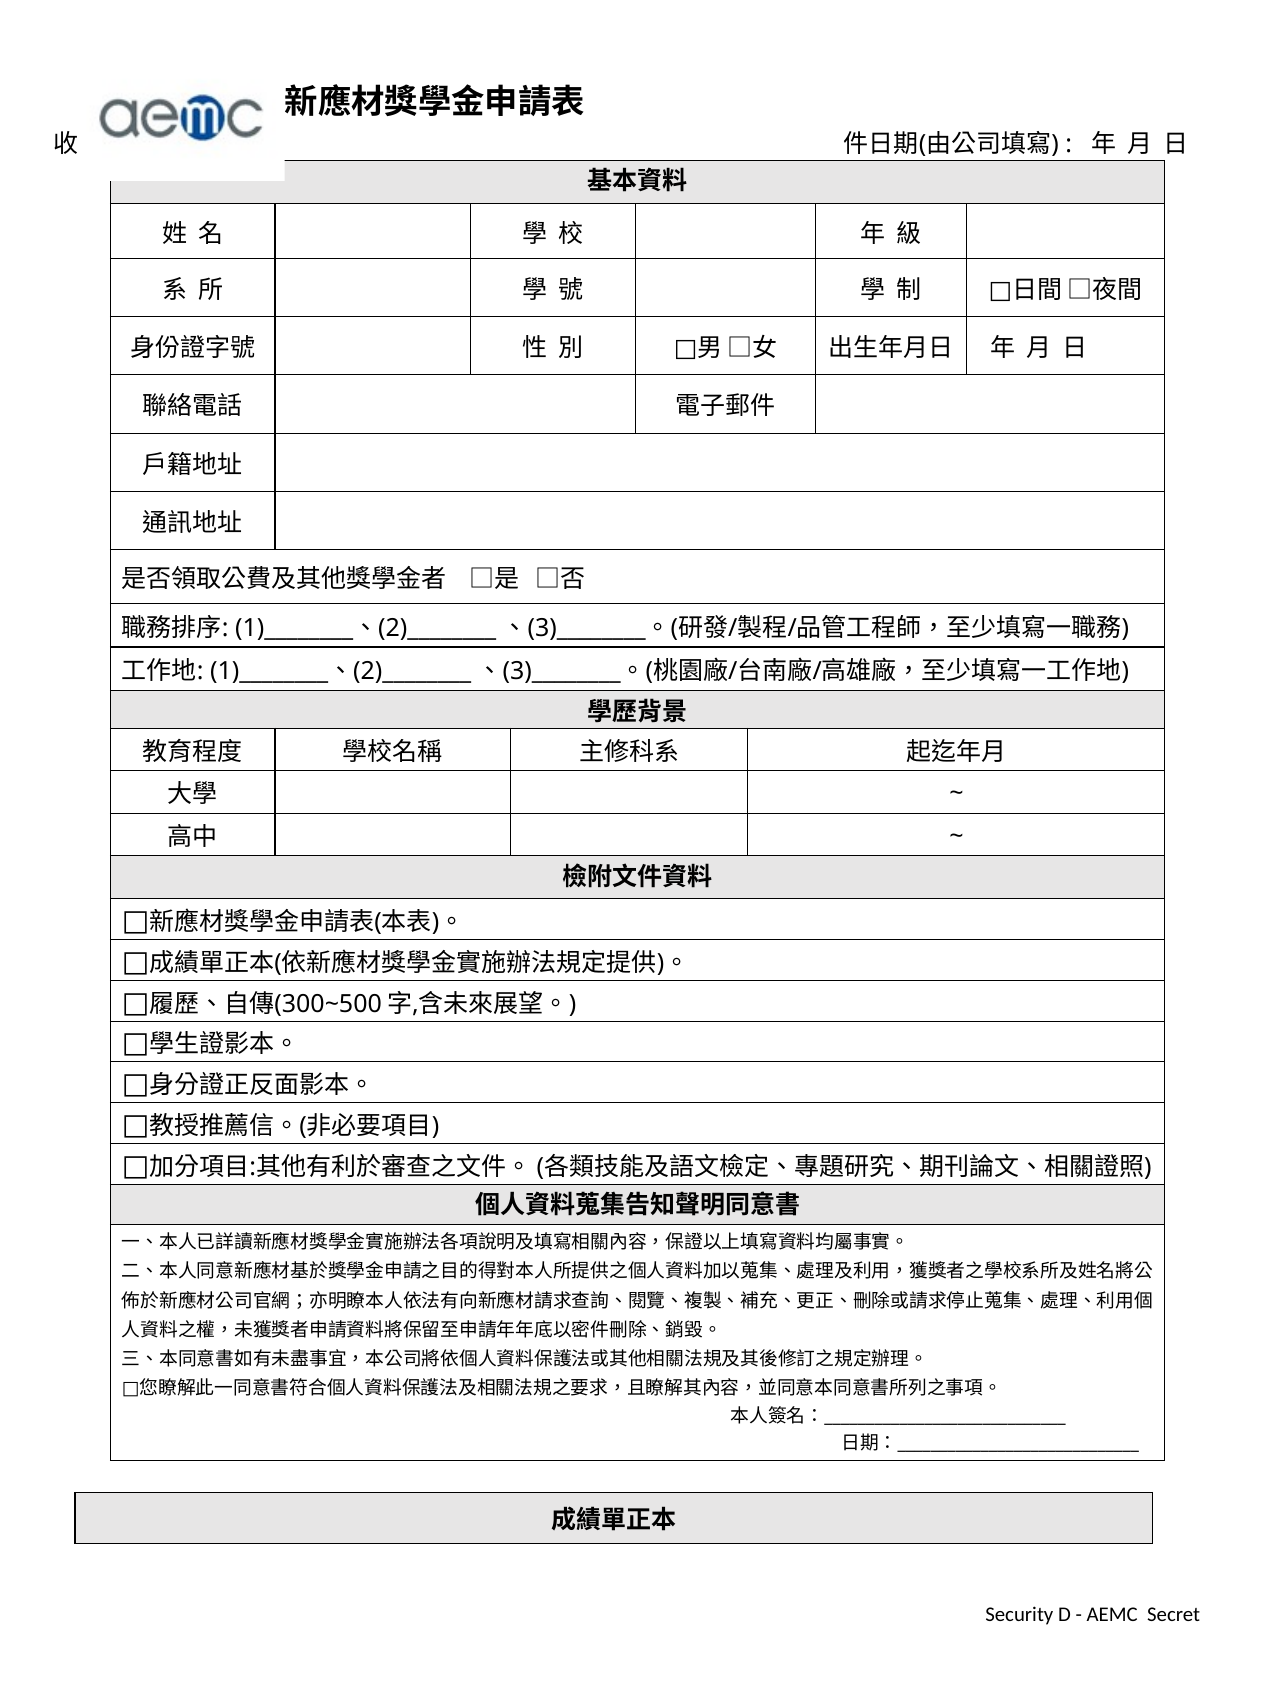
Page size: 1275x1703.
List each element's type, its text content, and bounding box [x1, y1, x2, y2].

table_cell 年 月 日 [967, 317, 1164, 374]
table_cell 一、本人已詳讀新應材獎學金實施辦法各項說明及填寫相關內容，保證以上填寫資料均屬事實。 二、本人同意新應材基於獎學金申請之目的得對本人所提供之個人資料加以蒐集、處理及利用，獲獎者之學校系所及姓名將公佈於新應材公司官網；亦明瞭本人依法有向新應材請求查詢、閱覽、複製、補充、更正、刪除或請求停止蒐集、處理、利用個人資料之權，未獲獎者申請資料將保留至申請年年底以密件刪除、銷毀。 三、本同意書如有未盡事宜，本公司將依個人資料保護法或其他相關法規及其後修訂之規定辦理。 □您瞭解此一同意書符合個人資料保護法及相關法規之要求，且瞭解其內容，並同意本同意書所列之事項。 本人簽名：_____________________________ 日期：_____________________________ [111, 1225, 1164, 1460]
table_cell ~ [748, 814, 1164, 855]
table_cell ~ [748, 771, 1164, 813]
table_cell 學歷背景 [111, 691, 1164, 728]
table_cell [276, 771, 510, 813]
table_cell [276, 434, 1164, 491]
table_cell □教授推薦信。(非必要項目) [111, 1103, 1164, 1143]
table_cell 學 校 [471, 204, 635, 258]
table_cell [636, 259, 815, 316]
table_cell [816, 375, 1164, 433]
table_header 基本資料 [111, 161, 1164, 203]
table_cell 個人資料蒐集告知聲明同意書 [111, 1185, 1164, 1224]
table_cell 年 級 [816, 204, 966, 258]
text 新應材獎學金申請表 [285, 75, 1200, 123]
table_cell [276, 814, 510, 855]
table_cell 學 號 [471, 259, 635, 316]
table_cell 是否領取公費及其他獎學金者 □是 □否 [111, 550, 1164, 603]
table_cell 電子郵件 [636, 375, 815, 433]
table_cell □男 □女 [636, 317, 815, 374]
table_cell [967, 204, 1164, 258]
table_cell [276, 259, 470, 316]
table_cell [511, 814, 747, 855]
text 件日期(由公司填寫) : 年 月 日 [285, 123, 1200, 160]
table_cell 起迄年月 [748, 729, 1164, 770]
table_cell [276, 375, 635, 433]
table_cell 性 別 [471, 317, 635, 374]
table_cell [276, 204, 470, 258]
table_cell 學校名稱 [276, 729, 510, 770]
table_cell 身份證字號 [111, 317, 274, 374]
table_header 成績單正本 [76, 1493, 1152, 1543]
table_cell □學生證影本。 [111, 1022, 1164, 1061]
table_cell 姓 名 [111, 204, 274, 258]
table_cell 主修科系 [511, 729, 747, 770]
table_cell 聯絡電話 [111, 375, 274, 433]
table_cell 高中 [111, 814, 274, 855]
table_cell 工作地: (1)________、(2)________ 、(3)________。(桃園廠/台南廠/高雄廠，至少填寫一工作地) [111, 648, 1164, 690]
table_cell 戶籍地址 [111, 434, 274, 491]
table_cell □履歷、自傳(300~500字,含未來展望。) [111, 981, 1164, 1021]
table_cell 大學 [111, 771, 274, 813]
table_cell 通訊地址 [111, 492, 274, 549]
table_cell □日間 □夜間 [967, 259, 1164, 316]
table_cell [511, 771, 747, 813]
text 收 [0, 123, 78, 160]
table_cell 教育程度 [111, 729, 274, 770]
table_cell [636, 204, 815, 258]
table_cell [276, 492, 1164, 549]
table_cell 學 制 [816, 259, 966, 316]
table_cell 檢附文件資料 [111, 856, 1164, 898]
table_cell 系 所 [111, 259, 274, 316]
table_cell [276, 317, 470, 374]
table_cell □加分項目:其他有利於審查之文件。 (各類技能及語文檢定、專題研究、期刊論文、相關證照) [111, 1144, 1164, 1183]
table_cell □新應材獎學金申請表(本表)。 [111, 899, 1164, 939]
table_cell □身分證正反面影本。 [111, 1062, 1164, 1102]
table_cell □成績單正本(依新應材獎學金實施辦法規定提供)。 [111, 940, 1164, 980]
table_cell 職務排序: (1)________、(2)________ 、(3)________。(研發/製程/品管工程師，至少填寫一職務) [111, 604, 1164, 646]
table_cell 出生年月日 [816, 317, 966, 374]
